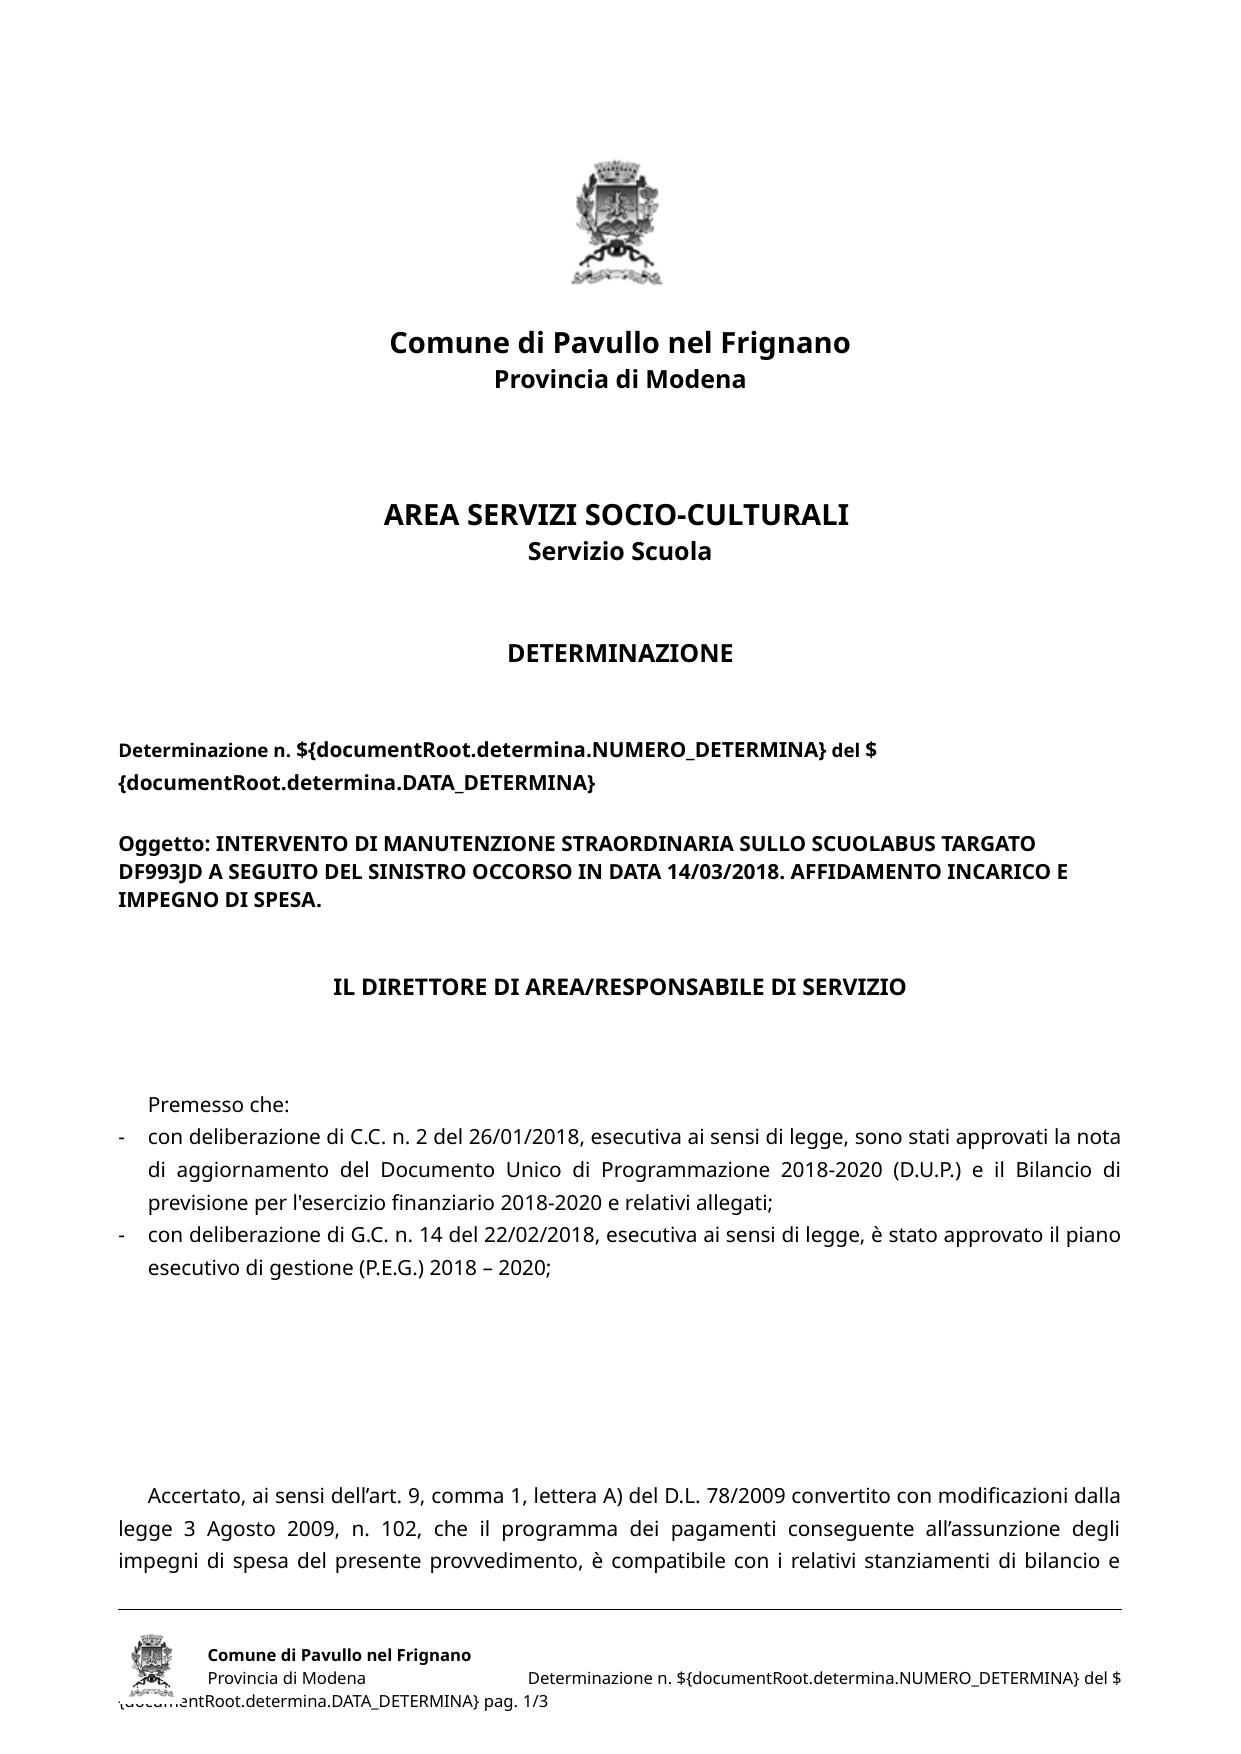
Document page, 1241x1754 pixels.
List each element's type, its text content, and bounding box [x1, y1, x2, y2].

picture [546, 152, 695, 289]
text Premesso che: [118, 1090, 1122, 1118]
text AREA SERVIZI SOCIO-CULTURALI [118, 494, 1122, 533]
text Oggetto: INTERVENTO DI MANUTENZIONE STRAORDINARIA SULLO SCUOLABUS TARGATO DF993JD A SEGUITO DEL SINISTRO OCCORSO IN DATA 14/03/2018. AFFIDAMENTO INCARICO E IMPEGNO DI SPESA. [118, 829, 1122, 914]
list con deliberazione di C.C. n. 2 del 26/01/2018, esecutiva ai sensi di legge, sono stati approvati la nota di aggiornamento del Documento Unico di Programmazione 2018-2020 (D.U.P.) e il Bilancio di previsione per l'esercizio finanziario 2018-2020 e relativi allegati; [118, 1122, 1122, 1216]
text Determinazione n. ${documentRoot.determina.NUMERO_DETERMINA} del ${documentRoot.determina.DATA_DETERMINA} [118, 735, 1122, 796]
list con deliberazione di G.C. n. 14 del 22/02/2018, esecutiva ai sensi di legge, è stato approvato il piano esecutivo di gestione (P.E.G.) 2018 – 2020; [118, 1220, 1122, 1281]
picture [120, 1631, 183, 1704]
text IL DIRETTORE DI AREA/RESPONSABILE DI SERVIZIO [118, 971, 1122, 1002]
text Accertato, ai sensi dell’art. 9, comma 1, lettera A) del D.L. 78/2009 convertito con modificazioni dalla legge 3 Agosto 2009, n. 102, che il programma dei pagamenti conseguente all’assunzione degli impegni di spesa del presente provvedimento, è compatibile con i relativi stanziamenti di bilancio e [118, 1481, 1122, 1575]
text Servizio Scuola [118, 533, 1122, 568]
text DETERMINAZIONE [118, 636, 1122, 670]
